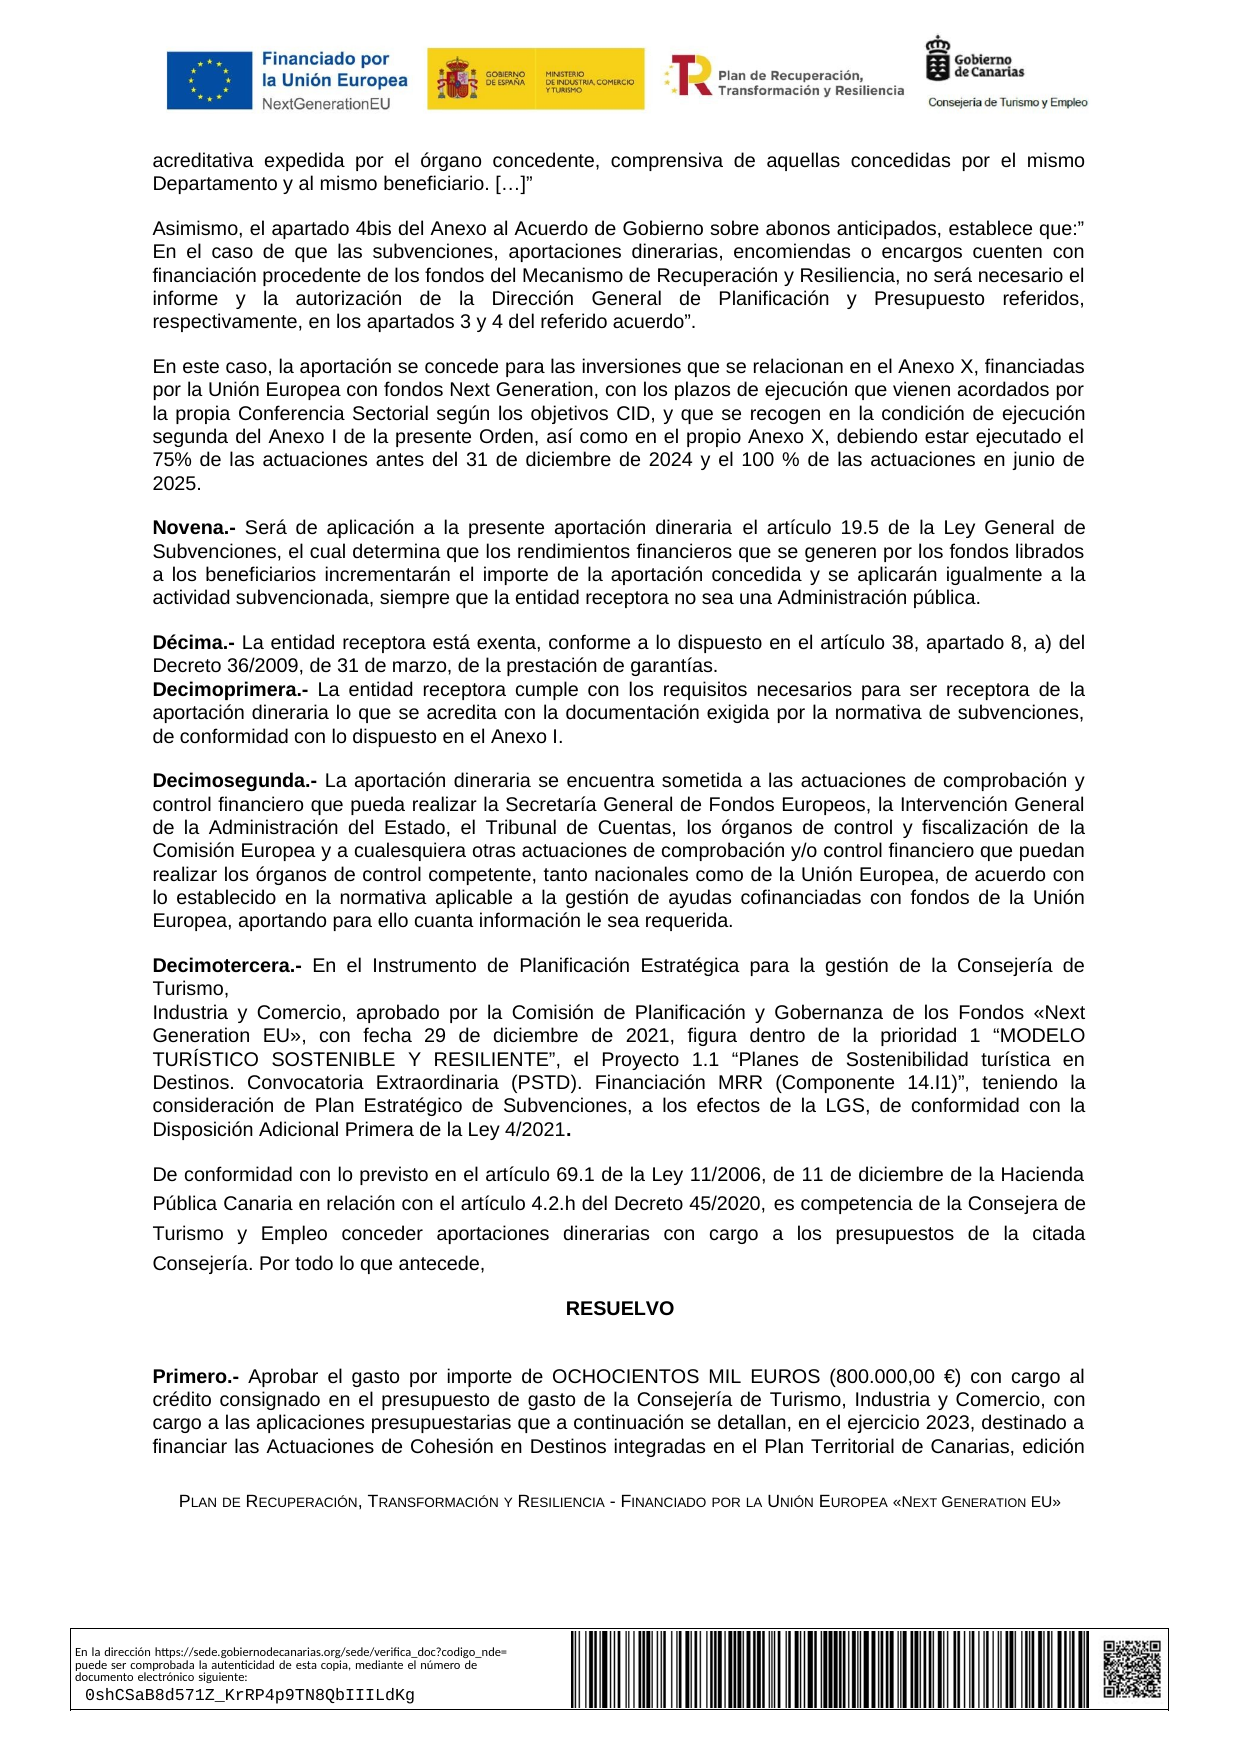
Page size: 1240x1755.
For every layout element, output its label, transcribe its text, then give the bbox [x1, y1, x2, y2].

text Décima.- La entidad receptora está exenta, conforme a lo dispuesto en el artículo 38, apartado 8, a) del Decreto 36/2009, de 31 de marzo, de la prestación de garantías. [152, 631, 1087, 677]
text Novena.- Será de aplicación a la presente aportación dineraria el artículo 19.5 de la Ley General de Subvenciones, el cual determina que los rendimientos financieros que se generen por los fondos librados a los beneficiarios incrementarán el importe de la aportación concedida y se aplicarán igualmente a la actividad subvencionada, siempre que la entidad receptora no sea una Administración pública. [152, 516, 1087, 609]
text Decimosegunda.- La aportación dineraria se encuentra sometida a las actuaciones de comprobación y control financiero que pueda realizar la Secretaría General de Fondos Europeos, la Intervención General de la Administración del Estado, el Tribunal de Cuentas, los órganos de control y fiscalización de la Comisión Europea y a cualesquiera otras actuaciones de comprobación y/o control financiero que puedan realizar los órganos de control competente, tanto nacionales como de la Unión Europea, de acuerdo con lo establecido en la normativa aplicable a la gestión de ayudas cofinanciadas con fondos de la Unión Europea, aportando para ello cuanta información le sea requerida. [152, 769, 1087, 932]
text Decimoprimera.- La entidad receptora cumple con los requisitos necesarios para ser receptora de la aportación dineraria lo que se acredita con la documentación exigida por la normativa de subvenciones, de conformidad con lo dispuesto en el Anexo I. [152, 678, 1087, 747]
text acreditativa expedida por el órgano concedente, comprensiva de aquellas concedidas por el mismo Departamento y al mismo beneficiario. […]” [153, 149, 1087, 195]
text En este caso, la aportación se concede para las inversiones que se relacionan en el Anexo X, financiadas por la Unión Europea con fondos Next Generation, con los plazos de ejecución que vienen acordados por la propia Conferencia Sectorial según los objetivos CID, y que se recogen en la condición de ejecución segunda del Anexo I de la presente Orden, así como en el propio Anexo X, debiendo estar ejecutado el 75% de las actuaciones antes del 31 de diciembre de 2024 y el 100 % de las actuaciones en junio de 2025. [152, 355, 1087, 494]
text Industria y Comercio, aprobado por la Comisión de Planificación y Gobernanza de los Fondos «Next Generation EU», con fecha 29 de diciembre de 2021, figura dentro de la prioridad 1 “MODELO TURÍSTICO SOSTENIBLE Y RESILIENTE”, el Proyecto 1.1 “Planes de Sostenibilidad turística en Destinos. Convocatoria Extraordinaria (PSTD). Financiación MRR (Componente 14.I1)”, teniendo la consideración de Plan Estratégico de Subvenciones, a los efectos de la LGS, de conformidad con la Disposición Adicional Primera de la Ley 4/2021. [152, 1001, 1087, 1140]
subtitle RESUELVO [153, 1297, 1087, 1319]
text Primero.- Aprobar el gasto por importe de OCHOCIENTOS MIL EUROS (800.000,00 €) con cargo al crédito consignado en el presupuesto de gasto de la Consejería de Turismo, Industria y Comercio, con cargo a las aplicaciones presupuestarias que a continuación se detallan, en el ejercicio 2023, destinado a financiar las Actuaciones de Cohesión en Destinos integradas en el Plan Territorial de Canarias, edición [152, 1364, 1087, 1457]
text Asimismo, el apartado 4bis del Anexo al Acuerdo de Gobierno sobre abonos anticipados, establece que:” En el caso de que las subvenciones, aportaciones dinerarias, encomiendas o encargos cuenten con financiación procedente de los fondos del Mecanismo de Recuperación y Resiliencia, no será necesario el informe y la autorización de la Dirección General de Planificación y Presupuesto referidos, respectivamente, en los apartados 3 y 4 del referido acuerdo”. [152, 217, 1087, 333]
text Decimotercera.- En el Instrumento de Planificación Estratégica para la gestión de la Consejería de Turismo, [152, 954, 1087, 1000]
text De conformidad con lo previsto en el artículo 69.1 de la Ley 11/2006, de 11 de diciembre de la Hacienda Pública Canaria en relación con el artículo 4.2.h del Decreto 45/2020, es competencia de la Consejera de Turismo y Empleo conceder aportaciones dinerarias con cargo a los presupuestos de la citada Consejería. Por todo lo que antecede, [152, 1162, 1087, 1275]
